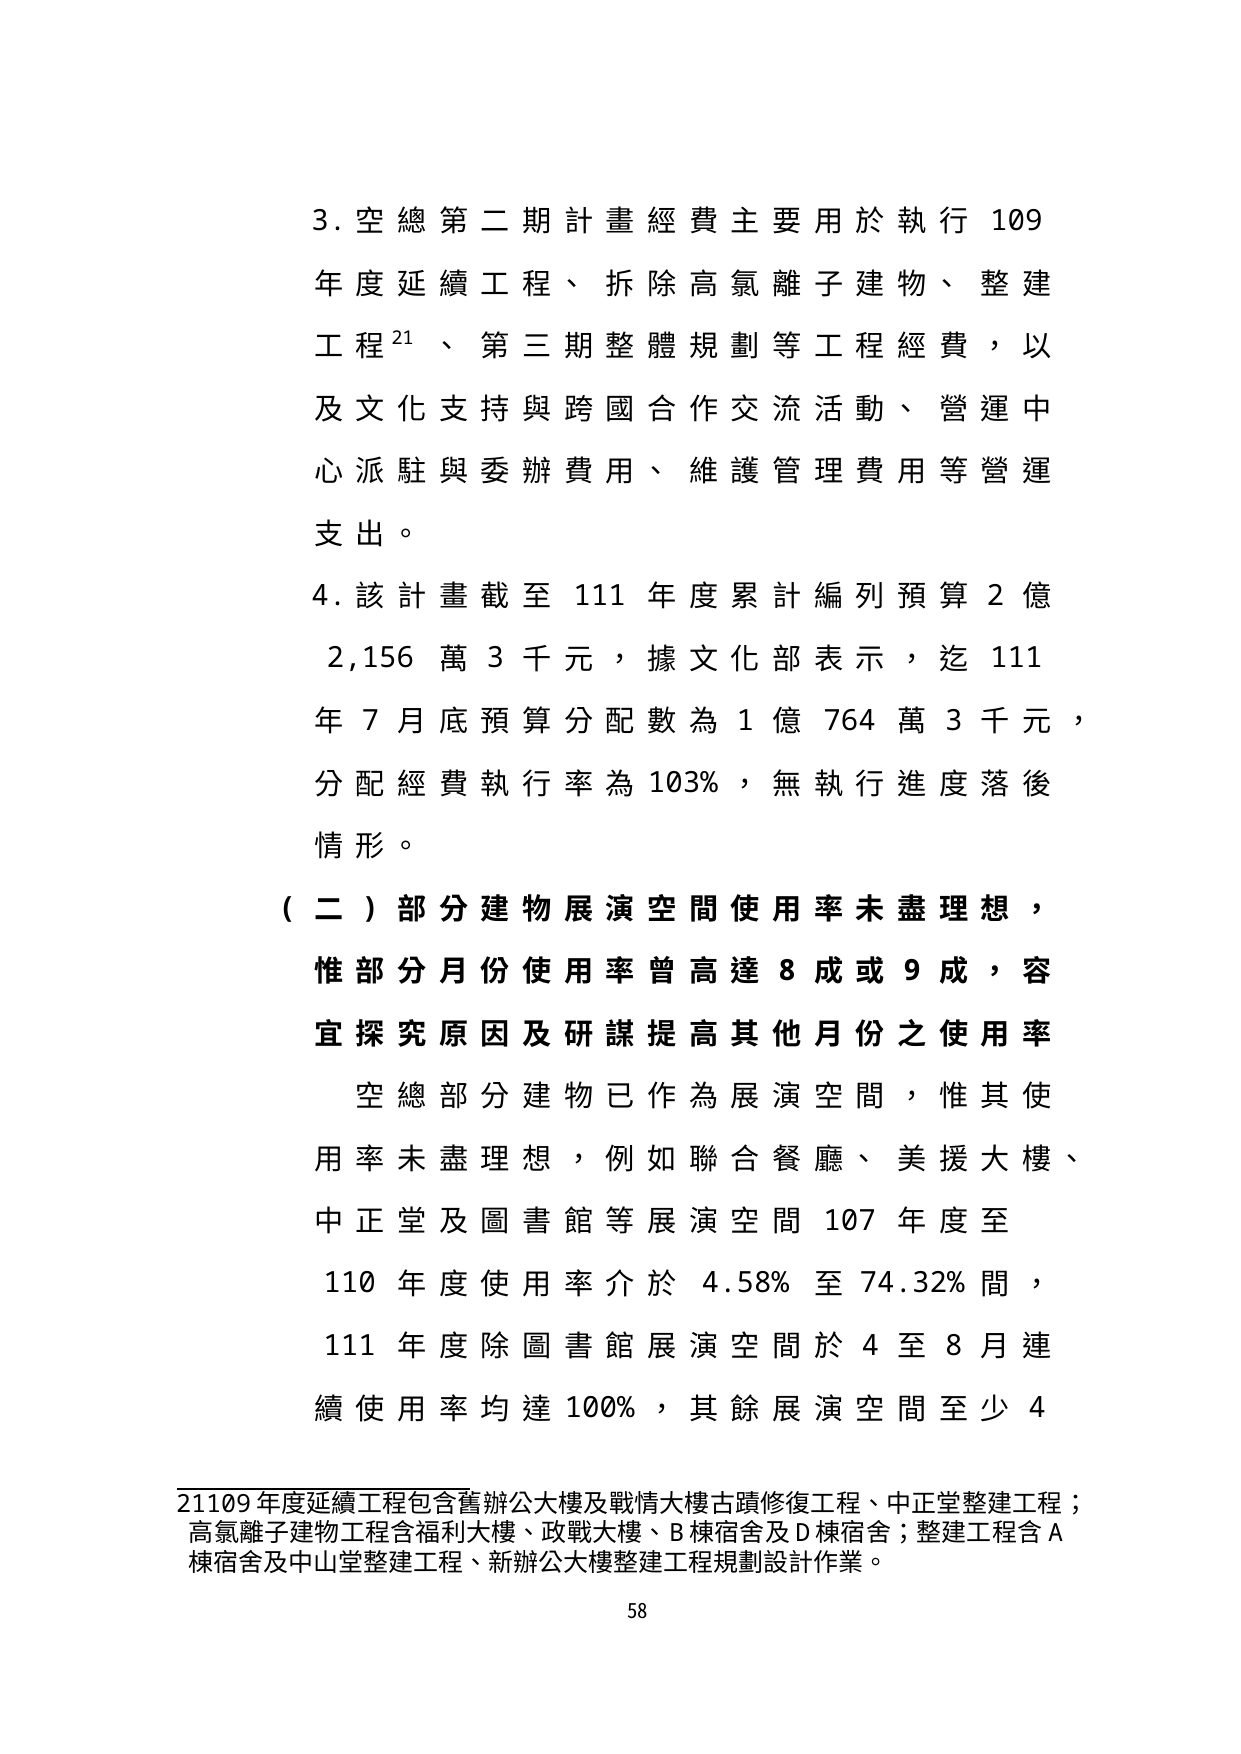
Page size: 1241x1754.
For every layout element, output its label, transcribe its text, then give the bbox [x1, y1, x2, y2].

text 空總部分建物已作為展演空間，惟其使用率未盡理想，例如聯合餐廳、美援大樓、中正堂及圖書館等展演空間107年度至110年度使用率介於4.58%至74.32%間，111年度除圖書館展演空間於4至8月連續使用率均達100%，其餘展演空間至少4個月以上使用率僅介於0%至50%間(詳表1)。詢據文化部表示略以，空總建物為老舊建築，其格局、樓高及硬體功能多為空軍辦公及生活所設計，且多有滲漏水、室內回音過大等問題，部分場地如美援大樓為古蹟附屬設施，雖已逐步整修改裝，仍有諸多使用限制，且111年度因疫情升溫，部分展演活動隨之展延或取消。衡酌前開展演空間雖有使用上之限制，惟於111年度部分月份期間使用率均各曾達8成或9成以上，且空總基地具區位優勢，宜積極研謀提升使用率之策，以促進資產運用效益。 [271, 1052, 1058, 1427]
text (二)部分建物展演空間使用率未盡理想，惟部分月份使用率曾高達8成或9成，容宜探究原因及研謀提高其他月份之使用率 [242, 865, 1058, 1052]
text 4.該計畫截至111年度累計編列預算2億2,156萬3千元，據文化部表示，迄111年7月底預算分配數為1億764萬3千元，分配經費執行率為103%，無執行進度落後情形。 [271, 552, 1058, 865]
text 3.空總第二期計畫經費主要用於執行109年度延續工程、拆除高氯離子建物、整建工程、第三期整體規劃等工程經費，以及文化支持與跨國合作交流活動、營運中心派駐與委辦費用、維護管理費用等營運支出。 [271, 177, 1058, 552]
text 109年度延續工程包含舊辦公大樓及戰情大樓古蹟修復工程、中正堂整建工程；高氯離子建物工程含福利大樓、政戰大樓、B棟宿舍及D棟宿舍；整建工程含A棟宿舍及中山堂整建工程、新辦公大樓整建工程規劃設計作業。 [176, 1489, 1063, 1577]
